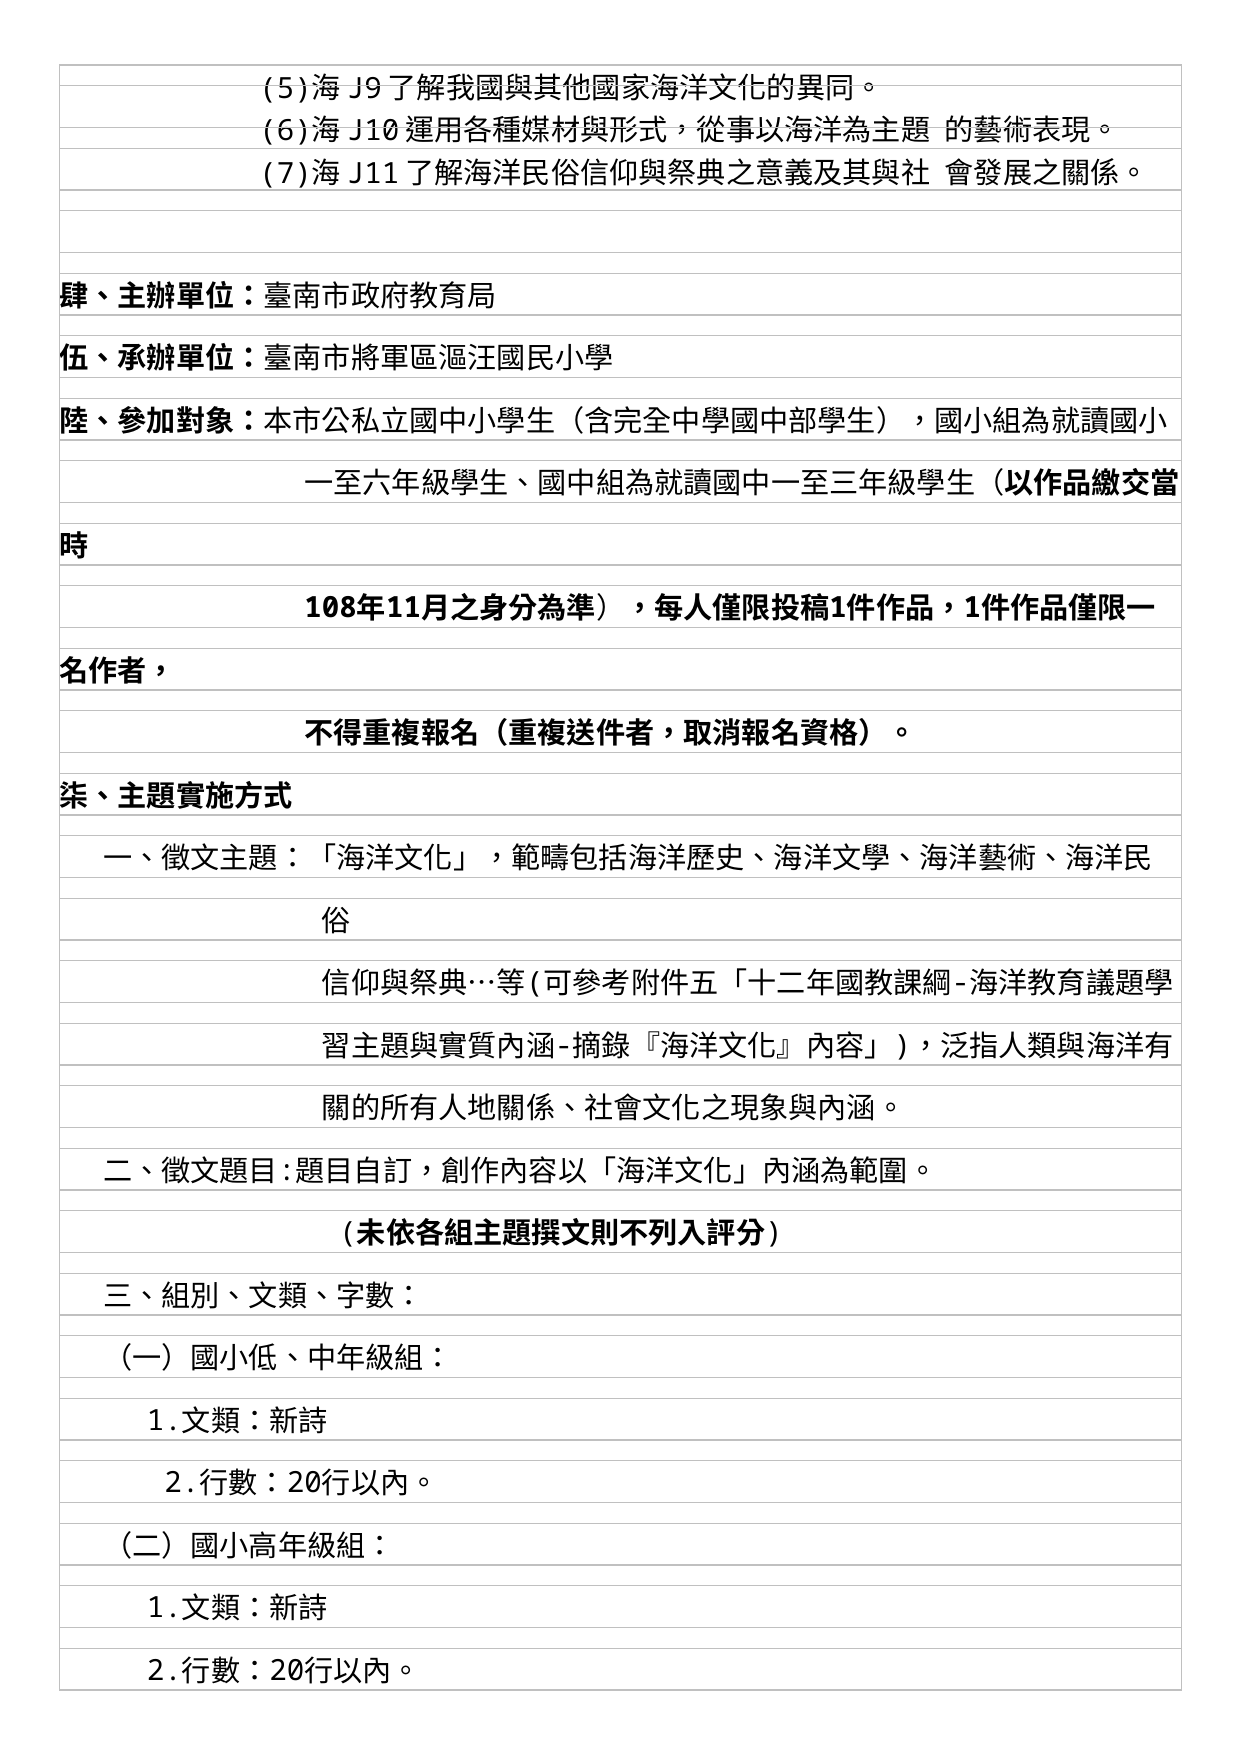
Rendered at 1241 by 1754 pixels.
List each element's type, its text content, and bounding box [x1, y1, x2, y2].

text 1.文類：新詩 [60, 1399, 1181, 1439]
text 1.文類：新詩 [60, 1586, 1181, 1627]
text (未依各組主題撰文則不列入評分) [60, 1211, 1181, 1252]
text 習主題與實質內涵-摘錄『海洋文化』內容」)，泛指人類與海洋有 [103, 1024, 1181, 1064]
text 伍、承辦單位：臺南市將軍區漚汪國民小學 [60, 336, 1181, 377]
text [60, 1316, 1181, 1335]
text [60, 441, 1181, 460]
text 柒、主題實施方式 [60, 774, 1181, 814]
list 海J11了解海洋民俗信仰與祭典之意義及其與社 會發展之關係。 [259, 149, 1181, 189]
list 海J9了解我國與其他國家海洋文化的異同。 [259, 66, 1181, 85]
text [103, 941, 1181, 960]
text 不得重複報名（重複送件者，取消報名資格）。 [60, 711, 1181, 752]
text 名作者， [60, 649, 1181, 689]
text [60, 1191, 1181, 1210]
text 2.行數：20行以內。 [60, 1649, 1181, 1689]
text 時 [60, 524, 1181, 564]
text [60, 1566, 1181, 1585]
text [60, 1128, 1181, 1148]
text [60, 1503, 1181, 1523]
text （一）國小低、中年級組： [60, 1336, 1181, 1377]
text 陸、參加對象：本市公私立國中小學生（含完全中學國中部學生），國小組為就讀國小 [60, 399, 1181, 439]
text 關的所有人地關係、社會文化之現象與內涵。 [103, 1086, 1181, 1127]
list 海J9了解我國與其他國家海洋文化的異同。 [259, 86, 1181, 107]
text 一至六年級學生、國中組為就讀國中一至三年級學生（以作品繳交當 [60, 461, 1181, 502]
text [60, 253, 1181, 273]
text 俗 [103, 899, 1181, 939]
text 一、徵文主題：「海洋文化」，範疇包括海洋歷史、海洋文學、海洋藝術、海洋民 [103, 836, 1181, 877]
text [60, 503, 1181, 523]
text [60, 753, 1181, 773]
text [103, 816, 1181, 835]
text [103, 1066, 1181, 1085]
text 2.行數：20行以內。 [60, 1461, 1181, 1502]
text 二、徵文題目:題目自訂，創作內容以「海洋文化」內涵為範圍。 [60, 1149, 1181, 1189]
text [60, 628, 1181, 648]
text [60, 316, 1181, 335]
text [60, 378, 1181, 398]
text [60, 691, 1181, 710]
text 108年11月之身分為準），每人僅限投稿1件作品，1件作品僅限一 [60, 586, 1181, 627]
text [60, 1378, 1181, 1398]
text [103, 1003, 1181, 1023]
text [60, 1441, 1181, 1460]
text 肆、主辦單位：臺南市政府教育局 [60, 274, 1181, 314]
text 三、組別、文類、字數： [60, 1274, 1181, 1314]
text [60, 1253, 1181, 1273]
list 海J10運用各種媒材與形式，從事以海洋為主題 的藝術表現。 [259, 107, 1181, 127]
text [60, 1628, 1181, 1648]
text （二）國小高年級組： [60, 1524, 1181, 1564]
list 海J10運用各種媒材與形式，從事以海洋為主題 的藝術表現。 [259, 128, 1181, 148]
text [60, 566, 1181, 585]
text [103, 878, 1181, 898]
text 信仰與祭典…等(可參考附件五「十二年國教課綱-海洋教育議題學 [103, 961, 1181, 1002]
